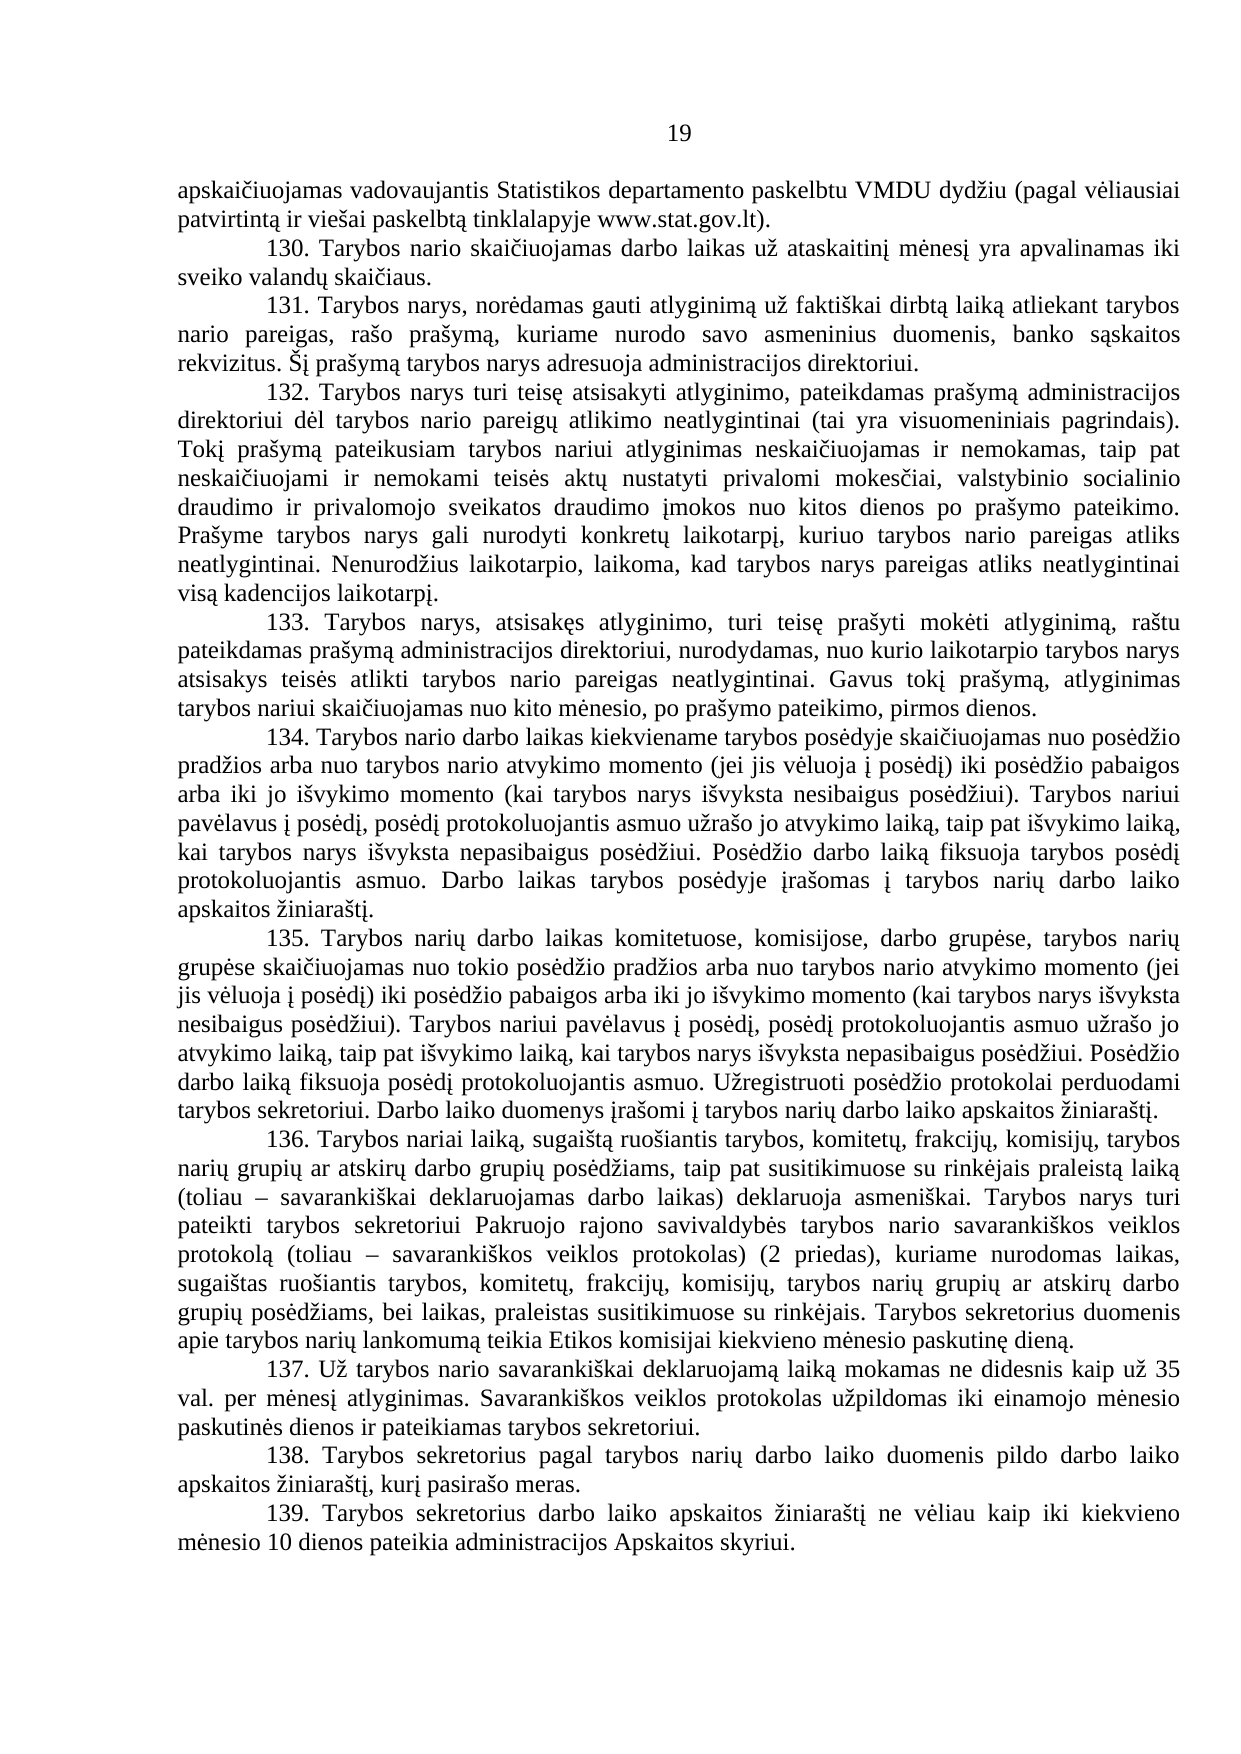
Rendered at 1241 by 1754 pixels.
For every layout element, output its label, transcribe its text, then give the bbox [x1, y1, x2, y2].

text 137. Už tarybos nario savarankiškai deklaruojamą laiką mokamas ne didesnis kaip už 35 val. per mėnesį atlyginimas. Savarankiškos veiklos protokolas užpildomas iki einamojo mėnesio paskutinės dienos ir pateikiamas tarybos sekretoriui. [177, 1354, 1181, 1441]
text 132. Tarybos narys turi teisę atsisakyti atlyginimo, pateikdamas prašymą administracijos direktoriui dėl tarybos nario pareigų atlikimo neatlygintinai (tai yra visuomeniniais pagrindais). Tokį prašymą pateikusiam tarybos nariui atlyginimas neskaičiuojamas ir nemokamas, taip pat neskaičiuojami ir nemokami teisės aktų nustatyti privalomi mokesčiai, valstybinio socialinio draudimo ir privalomojo sveikatos draudimo įmokos nuo kitos dienos po prašymo pateikimo. Prašyme tarybos narys gali nurodyti konkretų laikotarpį, kuriuo tarybos nario pareigas atliks neatlygintinai. Nenurodžius laikotarpio, laikoma, kad tarybos narys pareigas atliks neatlygintinai visą kadencijos laikotarpį. [177, 377, 1181, 607]
text 136. Tarybos nariai laiką, sugaištą ruošiantis tarybos, komitetų, frakcijų, komisijų, tarybos narių grupių ar atskirų darbo grupių posėdžiams, taip pat susitikimuose su rinkėjais praleistą laiką (toliau – savarankiškai deklaruojamas darbo laikas) deklaruoja asmeniškai. Tarybos narys turi pateikti tarybos sekretoriui Pakruojo rajono savivaldybės tarybos nario savarankiškos veiklos protokolą (toliau – savarankiškos veiklos protokolas) (2 priedas), kuriame nurodomas laikas, sugaištas ruošiantis tarybos, komitetų, frakcijų, komisijų, tarybos narių grupių ar atskirų darbo grupių posėdžiams, bei laikas, praleistas susitikimuose su rinkėjais. Tarybos sekretorius duomenis apie tarybos narių lankomumą teikia Etikos komisijai kiekvieno mėnesio paskutinę dieną. [177, 1124, 1181, 1354]
text apskaičiuojamas vadovaujantis Statistikos departamento paskelbtu VMDU dydžiu (pagal vėliausiai patvirtintą ir viešai paskelbtą tinklalapyje www.stat.gov.lt). [177, 176, 1181, 233]
text 134. Tarybos nario darbo laikas kiekviename tarybos posėdyje skaičiuojamas nuo posėdžio pradžios arba nuo tarybos nario atvykimo momento (jei jis vėluoja į posėdį) iki posėdžio pabaigos arba iki jo išvykimo momento (kai tarybos narys išvyksta nesibaigus posėdžiui). Tarybos nariui pavėlavus į posėdį, posėdį protokoluojantis asmuo užrašo jo atvykimo laiką, taip pat išvykimo laiką, kai tarybos narys išvyksta nepasibaigus posėdžiui. Posėdžio darbo laiką fiksuoja tarybos posėdį protokoluojantis asmuo. Darbo laikas tarybos posėdyje įrašomas į tarybos narių darbo laiko apskaitos žiniaraštį. [177, 722, 1181, 923]
text 139. Tarybos sekretorius darbo laiko apskaitos žiniaraštį ne vėliau kaip iki kiekvieno mėnesio 10 dienos pateikia administracijos Apskaitos skyriui. [177, 1498, 1181, 1556]
text 131. Tarybos narys, norėdamas gauti atlyginimą už faktiškai dirbtą laiką atliekant tarybos nario pareigas, rašo prašymą, kuriame nurodo savo asmeninius duomenis, banko sąskaitos rekvizitus. Šį prašymą tarybos narys adresuoja administracijos direktoriui. [177, 291, 1181, 377]
text 130. Tarybos nario skaičiuojamas darbo laikas už ataskaitinį mėnesį yra apvalinamas iki sveiko valandų skaičiaus. [177, 233, 1181, 291]
text 135. Tarybos narių darbo laikas komitetuose, komisijose, darbo grupėse, tarybos narių grupėse skaičiuojamas nuo tokio posėdžio pradžios arba nuo tarybos nario atvykimo momento (jei jis vėluoja į posėdį) iki posėdžio pabaigos arba iki jo išvykimo momento (kai tarybos narys išvyksta nesibaigus posėdžiui). Tarybos nariui pavėlavus į posėdį, posėdį protokoluojantis asmuo užrašo jo atvykimo laiką, taip pat išvykimo laiką, kai tarybos narys išvyksta nepasibaigus posėdžiui. Posėdžio darbo laiką fiksuoja posėdį protokoluojantis asmuo. Užregistruoti posėdžio protokolai perduodami tarybos sekretoriui. Darbo laiko duomenys įrašomi į tarybos narių darbo laiko apskaitos žiniaraštį. [177, 923, 1181, 1124]
text 133. Tarybos narys, atsisakęs atlyginimo, turi teisę prašyti mokėti atlyginimą, raštu pateikdamas prašymą administracijos direktoriui, nurodydamas, nuo kurio laikotarpio tarybos narys atsisakys teisės atlikti tarybos nario pareigas neatlygintinai. Gavus tokį prašymą, atlyginimas tarybos nariui skaičiuojamas nuo kito mėnesio, po prašymo pateikimo, pirmos dienos. [177, 607, 1181, 722]
text 138. Tarybos sekretorius pagal tarybos narių darbo laiko duomenis pildo darbo laiko apskaitos žiniaraštį, kurį pasirašo meras. [177, 1441, 1181, 1498]
